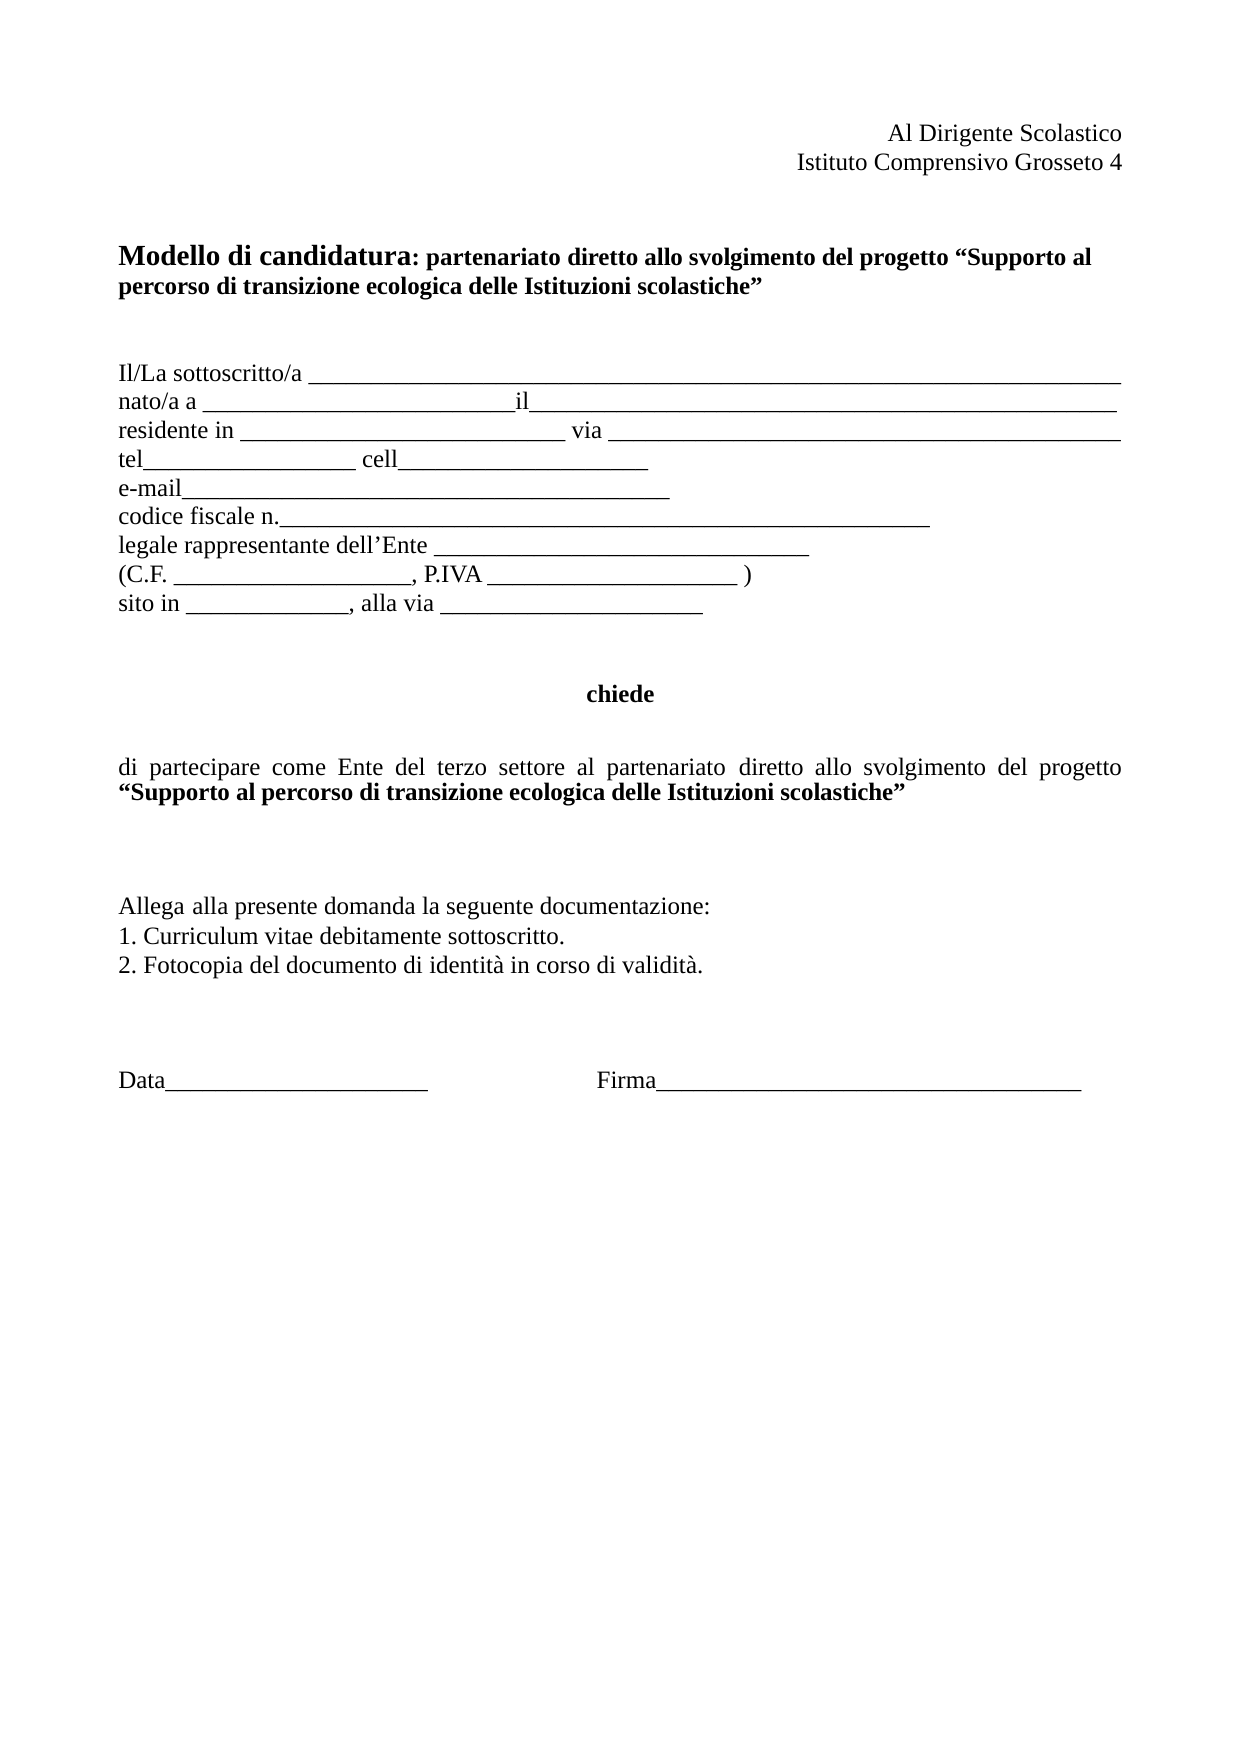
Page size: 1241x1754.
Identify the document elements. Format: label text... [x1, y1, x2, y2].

text Data_____________________ Firma__________________________________ [118, 1065, 1122, 1093]
text Modello di candidatura: partenariato diretto allo svolgimento del progetto “Supporto al percorso di transizione ecologica delle Istituzioni scolastiche” [118, 238, 1122, 300]
text Al Dirigente Scolastico [118, 118, 1122, 147]
text Allega alla presente domanda la seguente documentazione: [118, 887, 1122, 921]
text residente in __________________________ via _________________________________________ [118, 415, 1122, 444]
text chiede [135, 679, 1105, 707]
text codice fiscale n.____________________________________________________ [118, 501, 1122, 530]
text legale rappresentante dell’Ente ______________________________ [118, 530, 1122, 559]
text Il/La sottoscritto/a _________________________________________________________________ [118, 358, 1122, 386]
text 2. Fotocopia del documento di identità in corso di validità. [118, 950, 1122, 978]
text di partecipare come Ente del terzo settore al partenariato diretto allo svolgimento del progetto “Supporto al percorso di transizione ecologica delle Istituzioni scolastiche” [118, 755, 1122, 806]
text 1. Curriculum vitae debitamente sottoscritto. [118, 921, 1122, 950]
text (C.F. ___________________, P.IVA ____________________ ) [118, 559, 1122, 588]
text nato/a a _________________________il_______________________________________________ [118, 386, 1122, 415]
text tel_________________ cell____________________ [118, 444, 1122, 473]
text Istituto Comprensivo Grosseto 4 [118, 147, 1122, 176]
text sito in _____________, alla via _____________________ [118, 588, 1122, 616]
text e-mail_______________________________________ [118, 473, 1122, 501]
